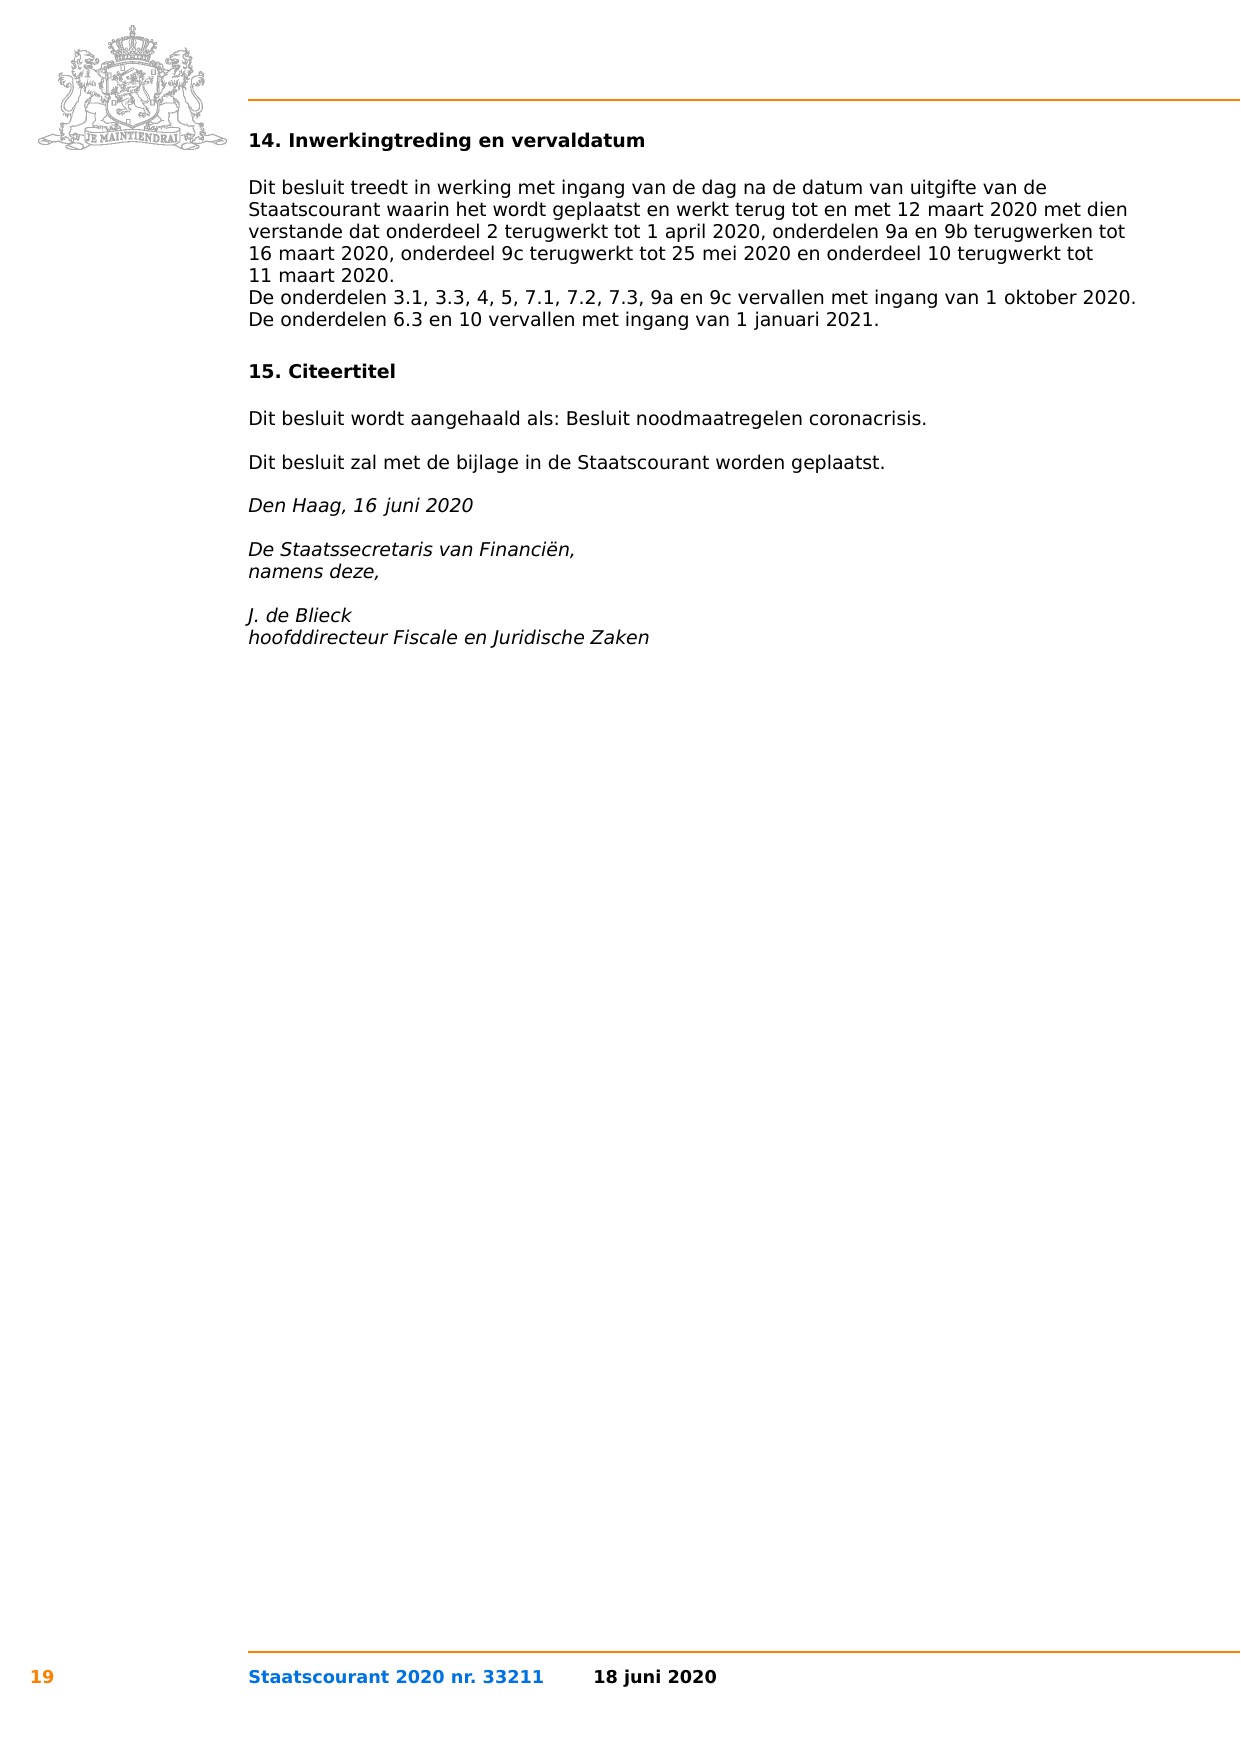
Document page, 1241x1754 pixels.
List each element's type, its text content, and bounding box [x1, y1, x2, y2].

text De onderdelen 6.3 en 10 vervallen met ingang van 1 januari 2021. [248, 309, 1163, 331]
text De onderdelen 3.1, 3.3, 4, 5, 7.1, 7.2, 7.3, 9a en 9c vervallen met ingang van 1 oktober 2020. [248, 287, 1163, 309]
text Dit besluit treedt in werking met ingang van de dag na de datum van uitgifte van de Staatscourant waarin het wordt geplaatst en werkt terug tot en met 12 maart 2020 met dien verstande dat onderdeel 2 terugwerkt tot 1 april 2020, onderdelen 9a en 9b terugwerken tot 16 maart 2020, onderdeel 9c terugwerkt tot 25 mei 2020 en onderdeel 10 terugwerkt tot 11 maart 2020. [248, 177, 1163, 287]
text Dit besluit wordt aangehaald als: Besluit noodmaatregelen coronacrisis. [248, 408, 1163, 430]
text Den Haag, 16 juni 2020 [248, 495, 1163, 517]
subtitle 14. Inwerkingtreding en vervaldatum [248, 130, 1163, 152]
text De Staatssecretaris van Financiën, namens deze, J. de Blieck hoofddirecteur Fiscale en Juridische Zaken [248, 539, 1163, 649]
picture [38, 25, 227, 150]
text Dit besluit zal met de bijlage in de Staatscourant worden geplaatst. [248, 452, 1163, 473]
subtitle 15. Citeertitel [248, 361, 1163, 383]
